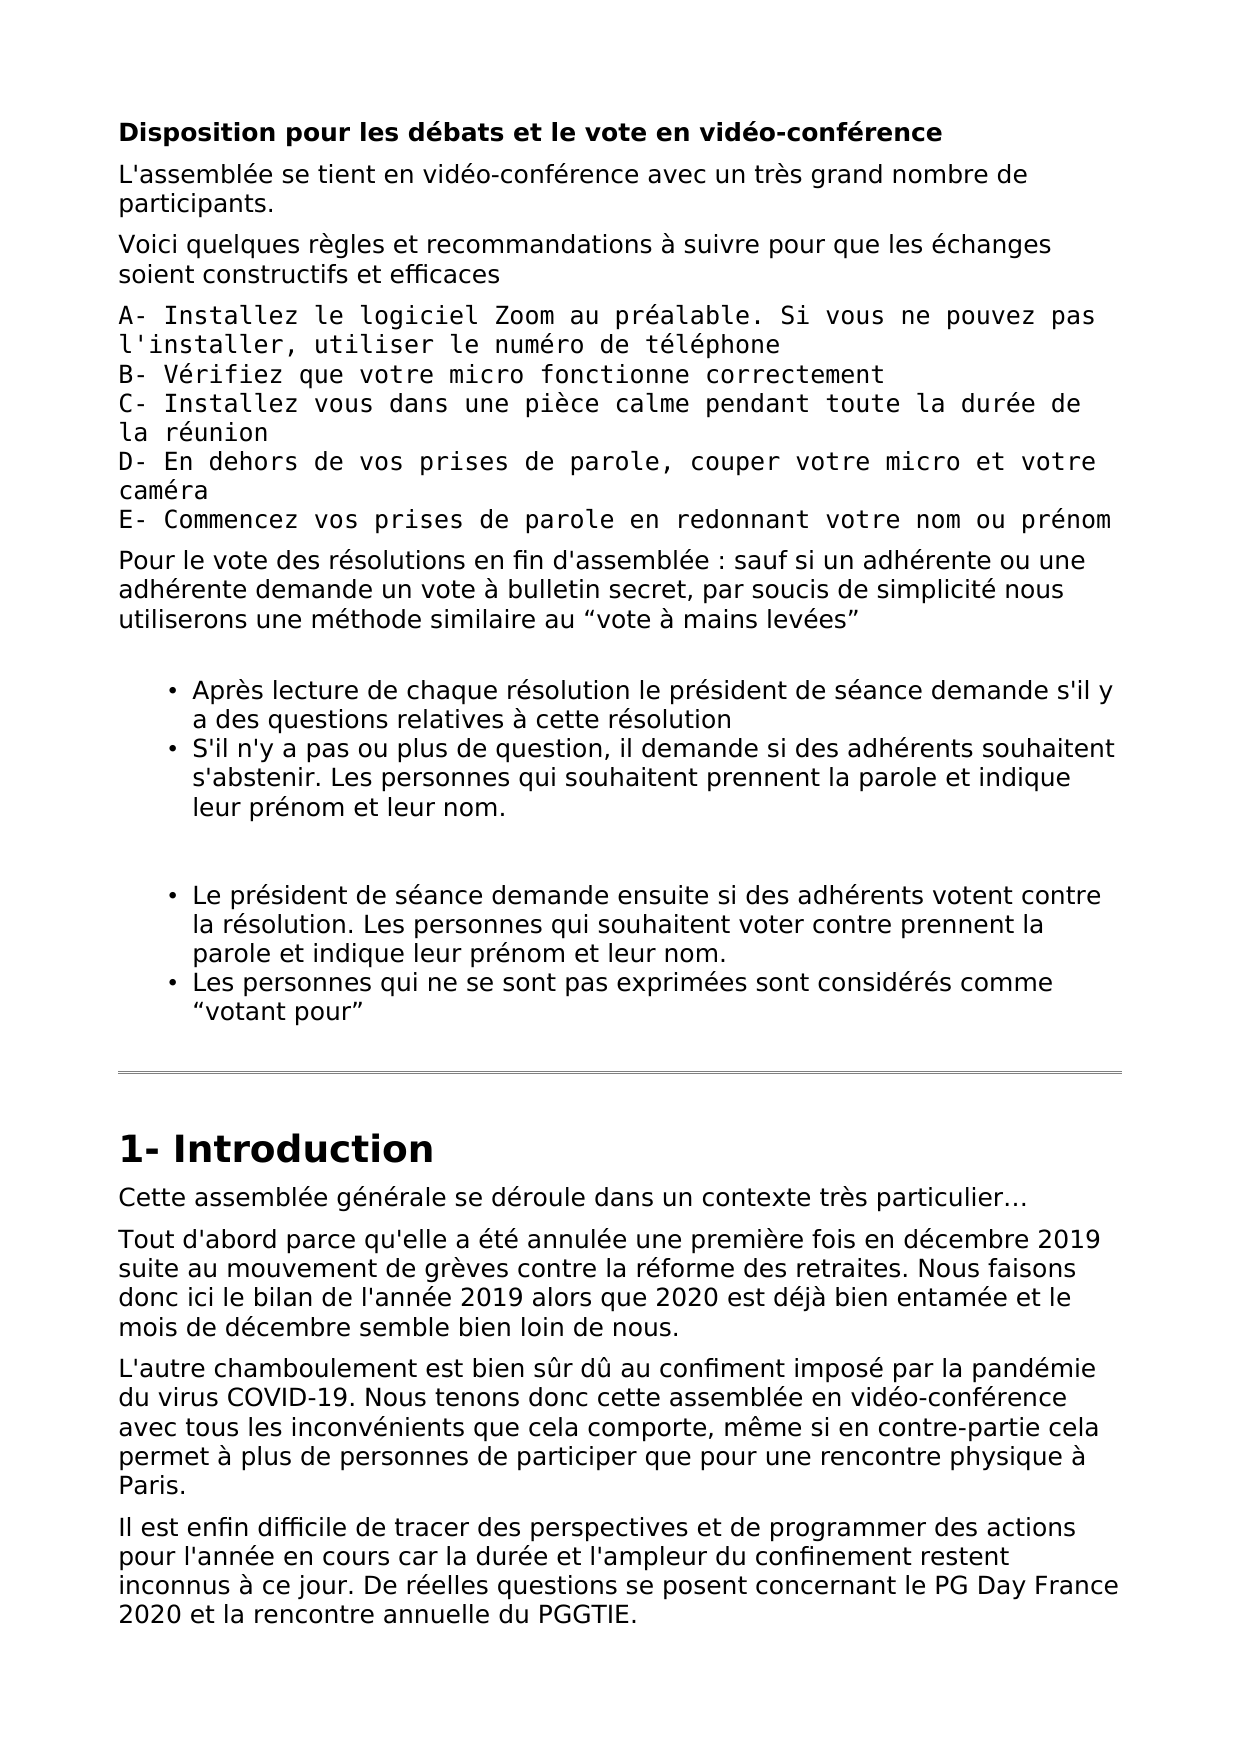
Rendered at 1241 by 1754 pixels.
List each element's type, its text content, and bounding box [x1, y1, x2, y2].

list S'il n'y a pas ou plus de question, il demande si des adhérents souhaitent s'abstenir. Les personnes qui souhaitent prennent la parole et indique leur prénom et leur nom. [177, 734, 1122, 822]
subtitle 1- Introduction [118, 1127, 1122, 1171]
list Après lecture de chaque résolution le président de séance demande s'il y a des questions relatives à cette résolution [177, 676, 1122, 734]
list Le président de séance demande ensuite si des adhérents votent contre la résolution. Les personnes qui souhaitent voter contre prennent la parole et indique leur prénom et leur nom. [177, 881, 1122, 968]
subtitle Disposition pour les débats et le vote en vidéo-conférence [118, 118, 1122, 147]
text Voici quelques règles et recommandations à suivre pour que les échanges soient constructifs et efficaces [118, 231, 1122, 289]
text Cette assemblée générale se déroule dans un contexte très particulier… [118, 1184, 1122, 1213]
text Il est enfin difficile de tracer des perspectives et de programmer des actions pour l'année en cours car la durée et l'ampleur du confinement restent inconnus à ce jour. De réelles questions se posent concernant le PG Day France 2020 et la rencontre annuelle du PGGTIE. [118, 1513, 1122, 1629]
text Pour le vote des résolutions en fin d'assemblée : sauf si un adhérente ou une adhérente demande un vote à bulletin secret, par soucis de simplicité nous utiliserons une méthode similaire au “vote à mains levées” [118, 547, 1122, 634]
text L'autre chamboulement est bien sûr dû au confiment imposé par la pandémie du virus COVID-19. Nous tenons donc cette assemblée en vidéo-conférence avec tous les inconvénients que cela comporte, même si en contre-partie cela permet à plus de personnes de participer que pour une rencontre physique à Paris. [118, 1354, 1122, 1500]
text A- Installez le logiciel Zoom au préalable. Si vous ne pouvez pas l'installer, utiliser le numéro de téléphone B- Vérifiez que votre micro fonctionne correctement C- Installez vous dans une pièce calme pendant toute la durée de la réunion D- En dehors de vos prises de parole, couper votre micro et votre caméra E- Commencez vos prises de parole en redonnant votre nom ou prénom [118, 301, 1122, 535]
list Les personnes qui ne se sont pas exprimées sont considérés comme “votant pour” [177, 968, 1122, 1027]
text L'assemblée se tient en vidéo-conférence avec un très grand nombre de participants. [118, 160, 1122, 218]
text Tout d'abord parce qu'elle a été annulée une première fois en décembre 2019 suite au mouvement de grèves contre la réforme des retraites. Nous faisons donc ici le bilan de l'année 2019 alors que 2020 est déjà bien entamée et le mois de décembre semble bien loin de nous. [118, 1225, 1122, 1342]
